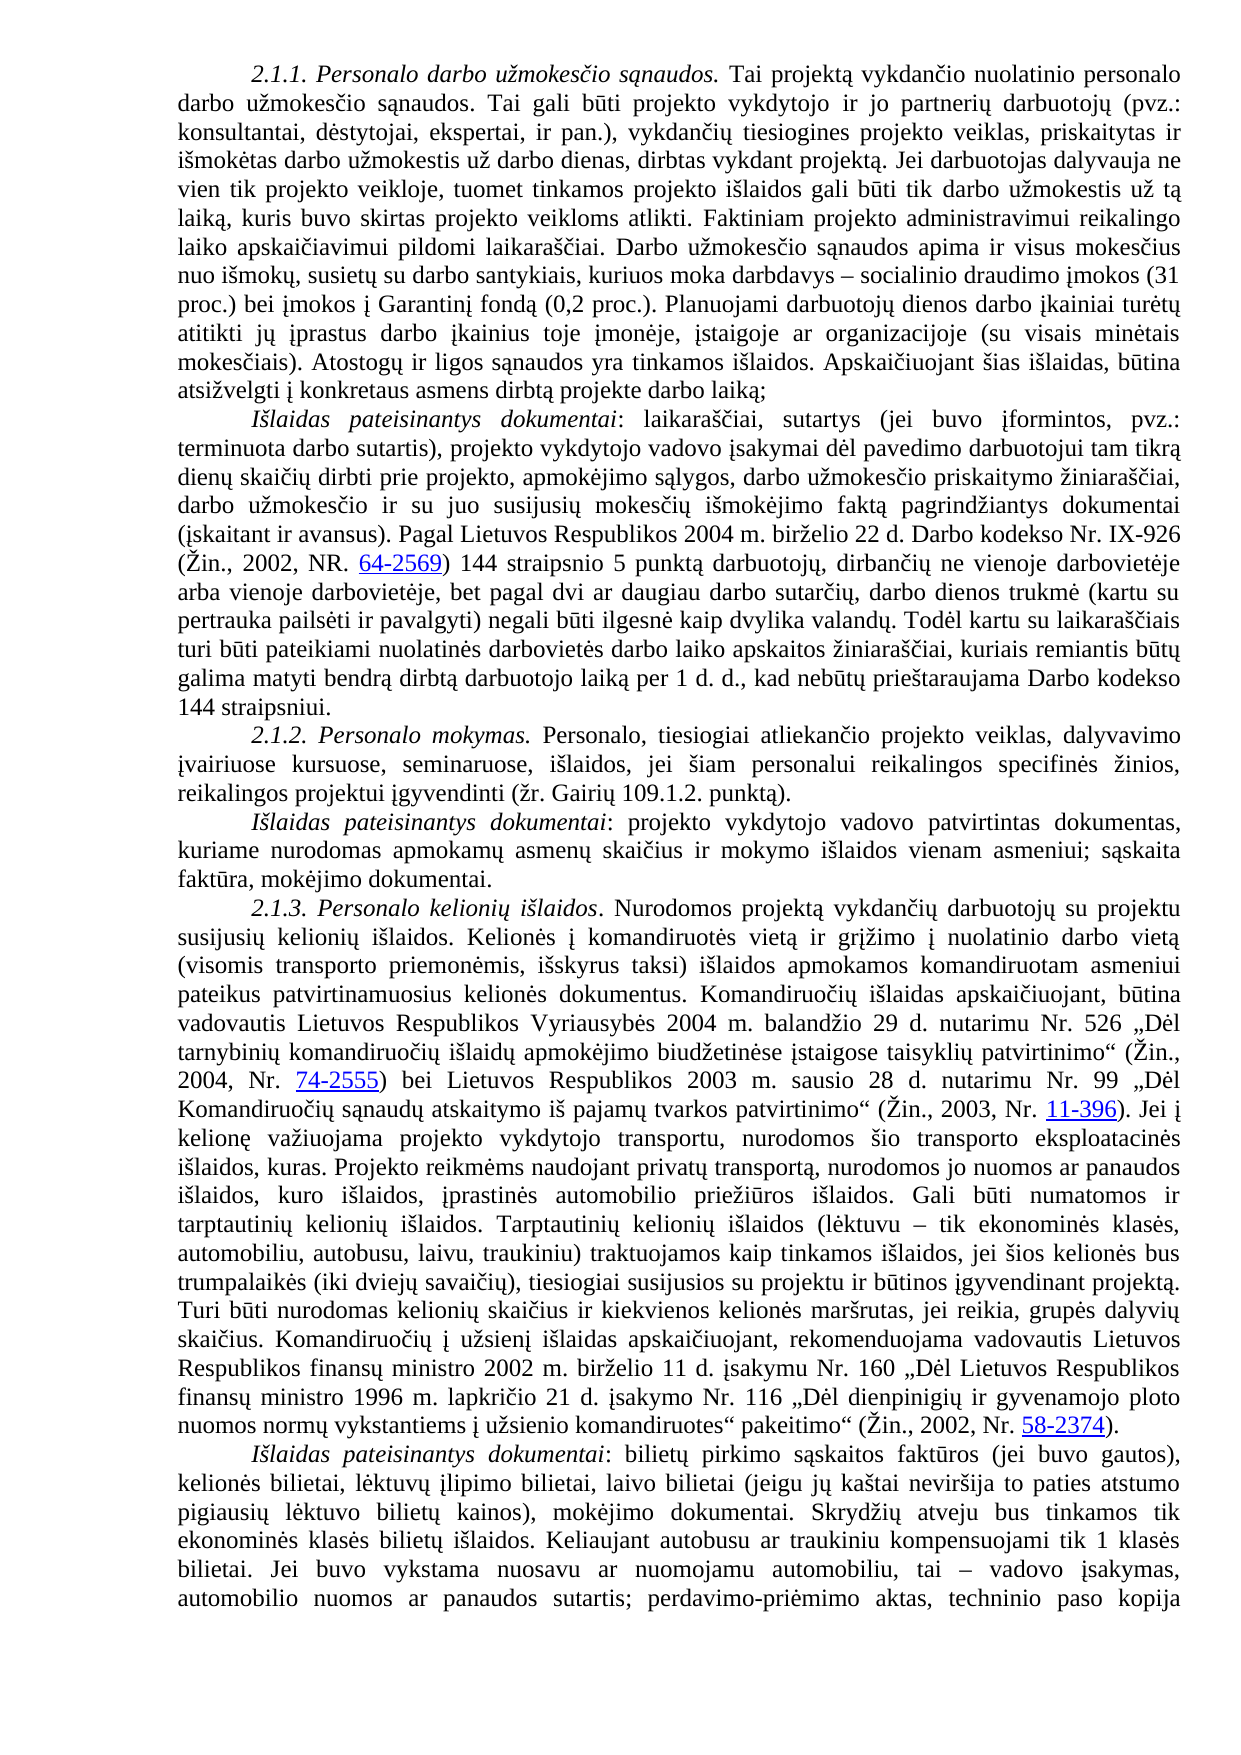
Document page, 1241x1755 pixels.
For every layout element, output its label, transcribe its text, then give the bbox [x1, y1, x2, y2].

text 2.1.3. Personalo kelionių išlaidos. Nurodomos projektą vykdančių darbuotojų su projektu susijusių kelionių išlaidos. Kelionės į komandiruotės vietą ir grįžimo į nuolatinio darbo vietą (visomis transporto priemonėmis, išskyrus taksi) išlaidos apmokamos komandiruotam asmeniui pateikus patvirtinamuosius kelionės dokumentus. Komandiruočių išlaidas apskaičiuojant, būtina vadovautis Lietuvos Respublikos Vyriausybės 2004 m. balandžio 29 d. nutarimu Nr. 526 „Dėl tarnybinių komandiruočių išlaidų apmokėjimo biudžetinėse įstaigose taisyklių patvirtinimo“ (Žin., 2004, Nr. 74-2555) bei Lietuvos Respublikos 2003 m. sausio 28 d. nutarimu Nr. 99 „Dėl Komandiruočių sąnaudų atskaitymo iš pajamų tvarkos patvirtinimo“ (Žin., 2003, Nr. 11-396). Jei į kelionę važiuojama projekto vykdytojo transportu, nurodomos šio transporto eksploatacinės išlaidos, kuras. Projekto reikmėms naudojant privatų transportą, nurodomos jo nuomos ar panaudos išlaidos, kuro išlaidos, įprastinės automobilio priežiūros išlaidos. Gali būti numatomos ir tarptautinių kelionių išlaidos. Tarptautinių kelionių išlaidos (lėktuvu – tik ekonominės klasės, automobiliu, autobusu, laivu, traukiniu) traktuojamos kaip tinkamos išlaidos, jei šios kelionės bus trumpalaikės (iki dviejų savaičių), tiesiogiai susijusios su projektu ir būtinos įgyvendinant projektą. Turi būti nurodomas kelionių skaičius ir kiekvienos kelionės maršrutas, jei reikia, grupės dalyvių skaičius. Komandiruočių į užsienį išlaidas apskaičiuojant, rekomenduojama vadovautis Lietuvos Respublikos finansų ministro 2002 m. birželio 11 d. įsakymu Nr. 160 „Dėl Lietuvos Respublikos finansų ministro 1996 m. lapkričio 21 d. įsakymo Nr. 116 „Dėl dienpinigių ir gyvenamojo ploto nuomos normų vykstantiems į užsienio komandiruotes“ pakeitimo“ (Žin., 2002, Nr. 58-2374). [177, 893, 1181, 1439]
text 2.1.1. Personalo darbo užmokesčio sąnaudos. Tai projektą vykdančio nuolatinio personalo darbo užmokesčio sąnaudos. Tai gali būti projekto vykdytojo ir jo partnerių darbuotojų (pvz.: konsultantai, dėstytojai, ekspertai, ir pan.), vykdančių tiesiogines projekto veiklas, priskaitytas ir išmokėtas darbo užmokestis už darbo dienas, dirbtas vykdant projektą. Jei darbuotojas dalyvauja ne vien tik projekto veikloje, tuomet tinkamos projekto išlaidos gali būti tik darbo užmokestis už tą laiką, kuris buvo skirtas projekto veikloms atlikti. Faktiniam projekto administravimui reikalingo laiko apskaičiavimui pildomi laikaraščiai. Darbo užmokesčio sąnaudos apima ir visus mokesčius nuo išmokų, susietų su darbo santykiais, kuriuos moka darbdavys – socialinio draudimo įmokos (31 proc.) bei įmokos į Garantinį fondą (0,2 proc.). Planuojami darbuotojų dienos darbo įkainiai turėtų atitikti jų įprastus darbo įkainius toje įmonėje, įstaigoje ar organizacijoje (su visais minėtais mokesčiais). Atostogų ir ligos sąnaudos yra tinkamos išlaidos. Apskaičiuojant šias išlaidas, būtina atsižvelgti į konkretaus asmens dirbtą projekte darbo laiką; [177, 59, 1181, 404]
text Išlaidas pateisinantys dokumentai: projekto vykdytojo vadovo patvirtintas dokumentas, kuriame nurodomas apmokamų asmenų skaičius ir mokymo išlaidos vienam asmeniui; sąskaita faktūra, mokėjimo dokumentai. [177, 807, 1181, 893]
text Išlaidas pateisinantys dokumentai: laikaraščiai, sutartys (jei buvo įformintos, pvz.: terminuota darbo sutartis), projekto vykdytojo vadovo įsakymai dėl pavedimo darbuotojui tam tikrą dienų skaičių dirbti prie projekto, apmokėjimo sąlygos, darbo užmokesčio priskaitymo žiniaraščiai, darbo užmokesčio ir su juo susijusių mokesčių išmokėjimo faktą pagrindžiantys dokumentai (įskaitant ir avansus). Pagal Lietuvos Respublikos 2004 m. birželio 22 d. Darbo kodekso Nr. IX-926 (Žin., 2002, Nr. 64-2569) 144 straipsnio 5 punktą darbuotojų, dirbančių ne vienoje darbovietėje arba vienoje darbovietėje, bet pagal dvi ar daugiau darbo sutarčių, darbo dienos trukmė (kartu su pertrauka pailsėti ir pavalgyti) negali būti ilgesnė kaip dvylika valandų. Todėl kartu su laikaraščiais turi būti pateikiami nuolatinės darbovietės darbo laiko apskaitos žiniaraščiai, kuriais remiantis būtų galima matyti bendrą dirbtą darbuotojo laiką per 1 d. d., kad nebūtų prieštaraujama Darbo kodekso 144 straipsniui. [177, 404, 1181, 720]
text 2.1.2. Personalo mokymas. Personalo, tiesiogiai atliekančio projekto veiklas, dalyvavimo įvairiuose kursuose, seminaruose, išlaidos, jei šiam personalui reikalingos specifinės žinios, reikalingos projektui įgyvendinti (žr. Gairių 109.1.2. punktą). [177, 720, 1181, 807]
text Išlaidas pateisinantys dokumentai: bilietų pirkimo sąskaitos faktūros (jei buvo gautos), kelionės bilietai, lėktuvų įlipimo bilietai, laivo bilietai (jeigu jų kaštai neviršija to paties atstumo pigiausių lėktuvo bilietų kainos), mokėjimo dokumentai. Skrydžių atveju bus tinkamos tik ekonominės klasės bilietų išlaidos. Keliaujant autobusu ar traukiniu kompensuojami tik 1 klasės bilietai. Jei buvo vykstama nuosavu ar nuomojamu automobiliu, tai – vadovo įsakymas, automobilio nuomos ar panaudos sutartis; perdavimo-priėmimo aktas, techninio paso kopija [177, 1439, 1181, 1612]
